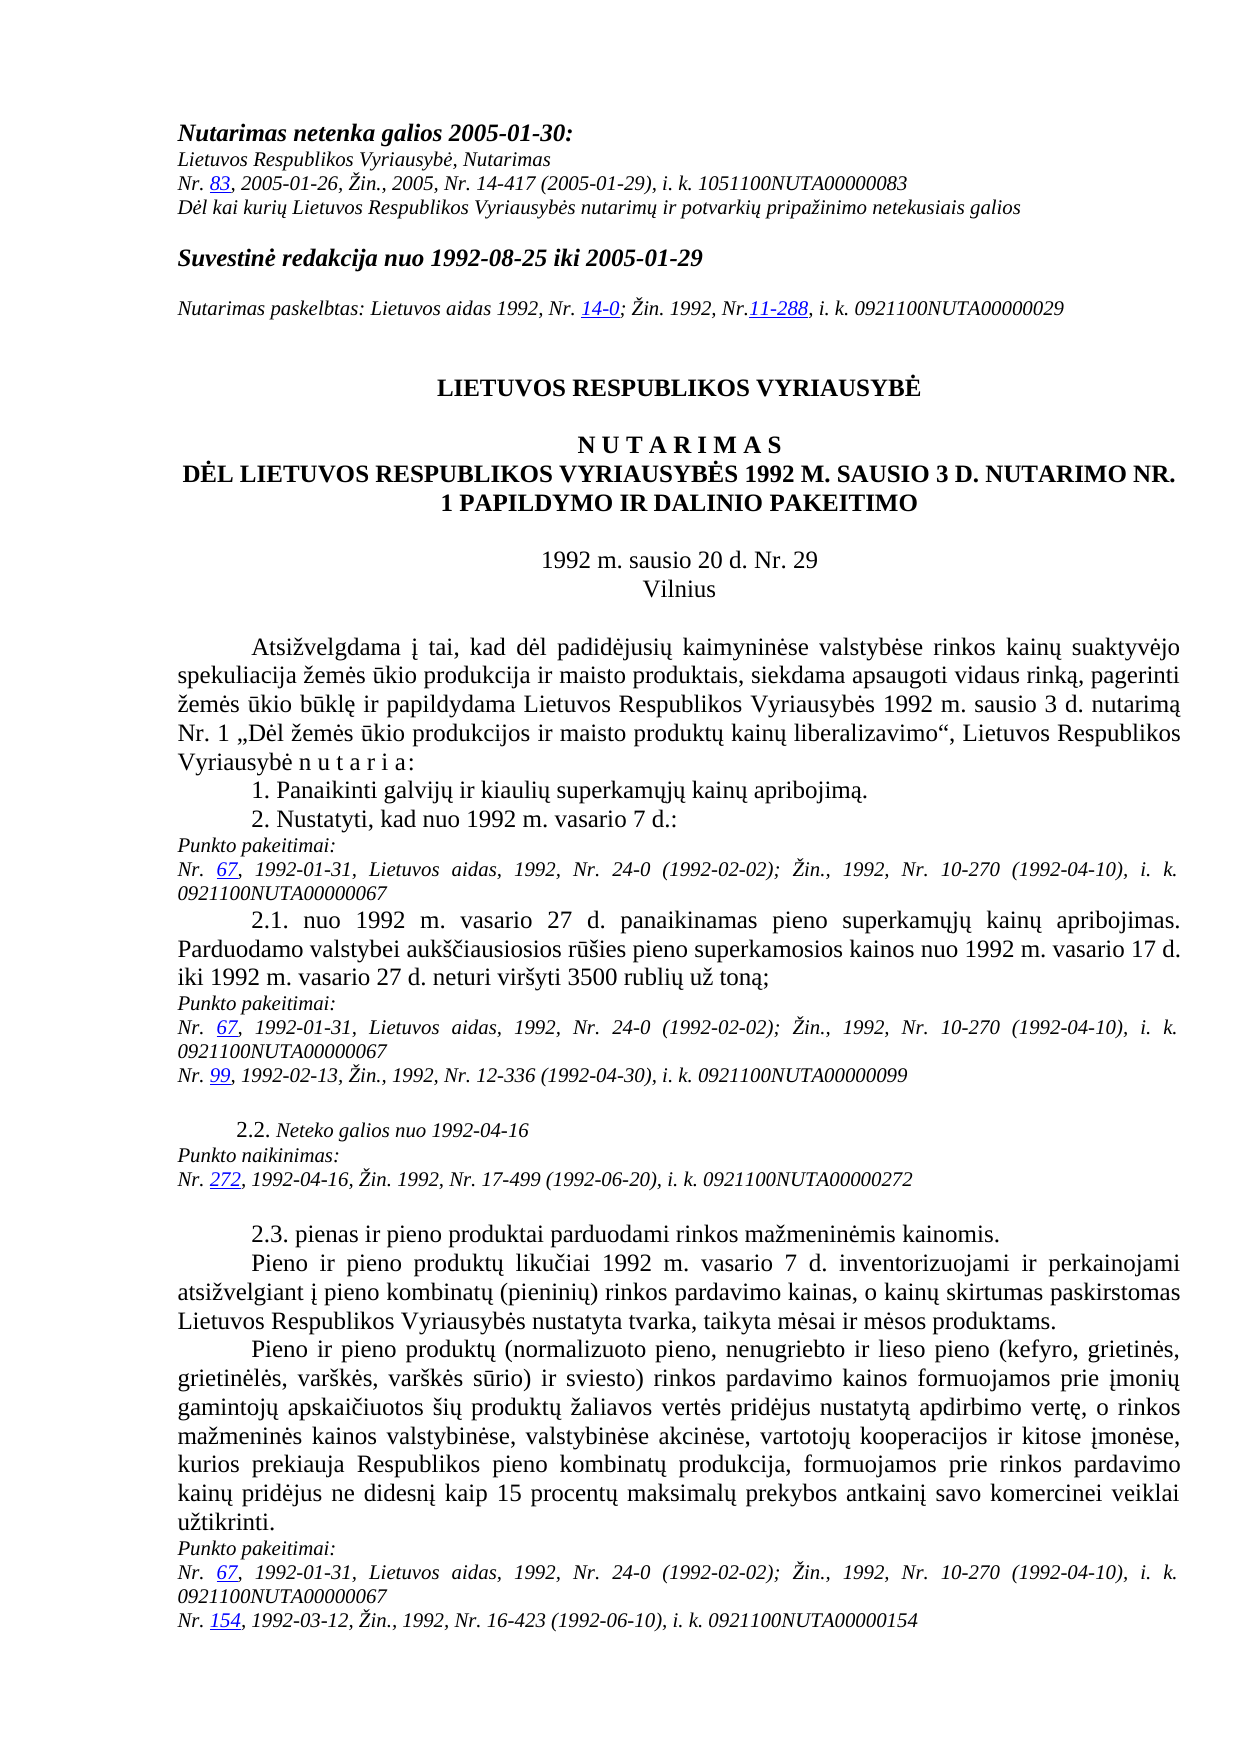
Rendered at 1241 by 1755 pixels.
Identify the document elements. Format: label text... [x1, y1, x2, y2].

text 2.3. pienas ir pieno produktai parduodami rinkos mažmeninėmis kainomis. [177, 1219, 1181, 1248]
text Atsižvelgdama į tai, kad dėl padidėjusių kaimyninėse valstybėse rinkos kainų suaktyvėjo spekuliacija žemės ūkio produkcija ir maisto produktais, siekdama apsaugoti vidaus rinką, pagerinti žemės ūkio būklę ir papildydama Lietuvos Respublikos Vyriausybės 1992 m. sausio 3 d. nutarimą Nr. 1 „Dėl žemės ūkio produkcijos ir maisto produktų kainų liberalizavimo“, Lietuvos Respublikos Vyriausybė nutaria: [177, 632, 1181, 775]
text Nr. 99, 1992-02-13, Žin., 1992, Nr. 12-336 (1992-04-30), i. k. 0921100NUTA00000099 [177, 1063, 1181, 1087]
text Dėl kai kurių Lietuvos Respublikos Vyriausybės nutarimų ir potvarkių pripažinimo netekusiais galios [177, 195, 1181, 219]
text Nutarimas netenka galios 2005-01-30: [177, 118, 1181, 147]
text DĖL LIETUVOS RESPUBLIKOS VYRIAUSYBĖS 1992 M. SAUSIO 3 D. NUTARIMO NR. 1 PAPILDYMO IR DALINIO PAKEITIMO [177, 459, 1181, 517]
text Nr. 67, 1992-01-31, Lietuvos aidas, 1992, Nr. 24-0 (1992-02-02); Žin., 1992, Nr. 10-270 (1992-04-10), i. k. 0921100NUTA00000067 [177, 1560, 1181, 1608]
text Pieno ir pieno produktų likučiai 1992 m. vasario 7 d. inventorizuojami ir perkainojami atsižvelgiant į pieno kombinatų (pieninių) rinkos pardavimo kainas, o kainų skirtumas paskirstomas Lietuvos Respublikos Vyriausybės nustatyta tvarka, taikyta mėsai ir mėsos produktams. [177, 1248, 1181, 1334]
text 2. Nustatyti, kad nuo 1992 m. vasario 7 d.: [177, 804, 1181, 833]
text Lietuvos Respublikos Vyriausybė, Nutarimas [177, 147, 1181, 171]
text Suvestinė redakcija nuo 1992-08-25 iki 2005-01-29 [177, 243, 1181, 272]
text N U T A R I M A S [177, 430, 1181, 459]
text Vilnius [177, 574, 1181, 603]
text Nr. 67, 1992-01-31, Lietuvos aidas, 1992, Nr. 24-0 (1992-02-02); Žin., 1992, Nr. 10-270 (1992-04-10), i. k. 0921100NUTA00000067 [177, 857, 1181, 905]
text Nutarimas paskelbtas: Lietuvos aidas 1992, Nr. 14-0; Žin. 1992, Nr.11-288, i. k. 0921100NUTA00000029 [177, 296, 1181, 320]
text 2.1. nuo 1992 m. vasario 27 d. panaikinamas pieno superkamųjų kainų apribojimas. Parduodamo valstybei aukščiausiosios rūšies pieno superkamosios kainos nuo 1992 m. vasario 17 d. iki 1992 m. vasario 27 d. neturi viršyti 3500 rublių už toną; [177, 905, 1181, 991]
text Punkto pakeitimai: [177, 991, 1181, 1015]
text Nr. 83, 2005-01-26, Žin., 2005, Nr. 14-417 (2005-01-29), i. k. 1051100NUTA00000083 [177, 171, 1181, 195]
text 1992 m. sausio 20 d. Nr. 29 [177, 545, 1181, 574]
text Punkto naikinimas: [177, 1143, 1181, 1167]
text Nr. 154, 1992-03-12, Žin., 1992, Nr. 16-423 (1992-06-10), i. k. 0921100NUTA00000154 [177, 1608, 1181, 1632]
text LIETUVOS RESPUBLIKOS VYRIAUSYBĖ [177, 373, 1181, 402]
text 2.2. Neteko galios nuo 1992-04-16 [177, 1116, 1181, 1143]
text Punkto pakeitimai: [177, 1536, 1181, 1560]
text Pieno ir pieno produktų (normalizuoto pieno, nenugriebto ir lieso pieno (kefyro, grietinės, grietinėlės, varškės, varškės sūrio) ir sviesto) rinkos pardavimo kainos formuojamos prie įmonių gamintojų apskaičiuotos šių produktų žaliavos vertės pridėjus nustatytą apdirbimo vertę, o rinkos mažmeninės kainos valstybinėse, valstybinėse akcinėse, vartotojų kooperacijos ir kitose įmonėse, kurios prekiauja Respublikos pieno kombinatų produkcija, formuojamos prie rinkos pardavimo kainų pridėjus ne didesnį kaip 15 procentų maksimalų prekybos antkainį savo komercinei veiklai užtikrinti. [177, 1334, 1181, 1536]
text Punkto pakeitimai: [177, 833, 1181, 857]
text 1. Panaikinti galvijų ir kiaulių superkamųjų kainų apribojimą. [177, 775, 1181, 804]
text Nr. 67, 1992-01-31, Lietuvos aidas, 1992, Nr. 24-0 (1992-02-02); Žin., 1992, Nr. 10-270 (1992-04-10), i. k. 0921100NUTA00000067 [177, 1015, 1181, 1063]
text Nr. 272, 1992-04-16, Žin. 1992, Nr. 17-499 (1992-06-20), i. k. 0921100NUTA00000272 [177, 1167, 1181, 1191]
